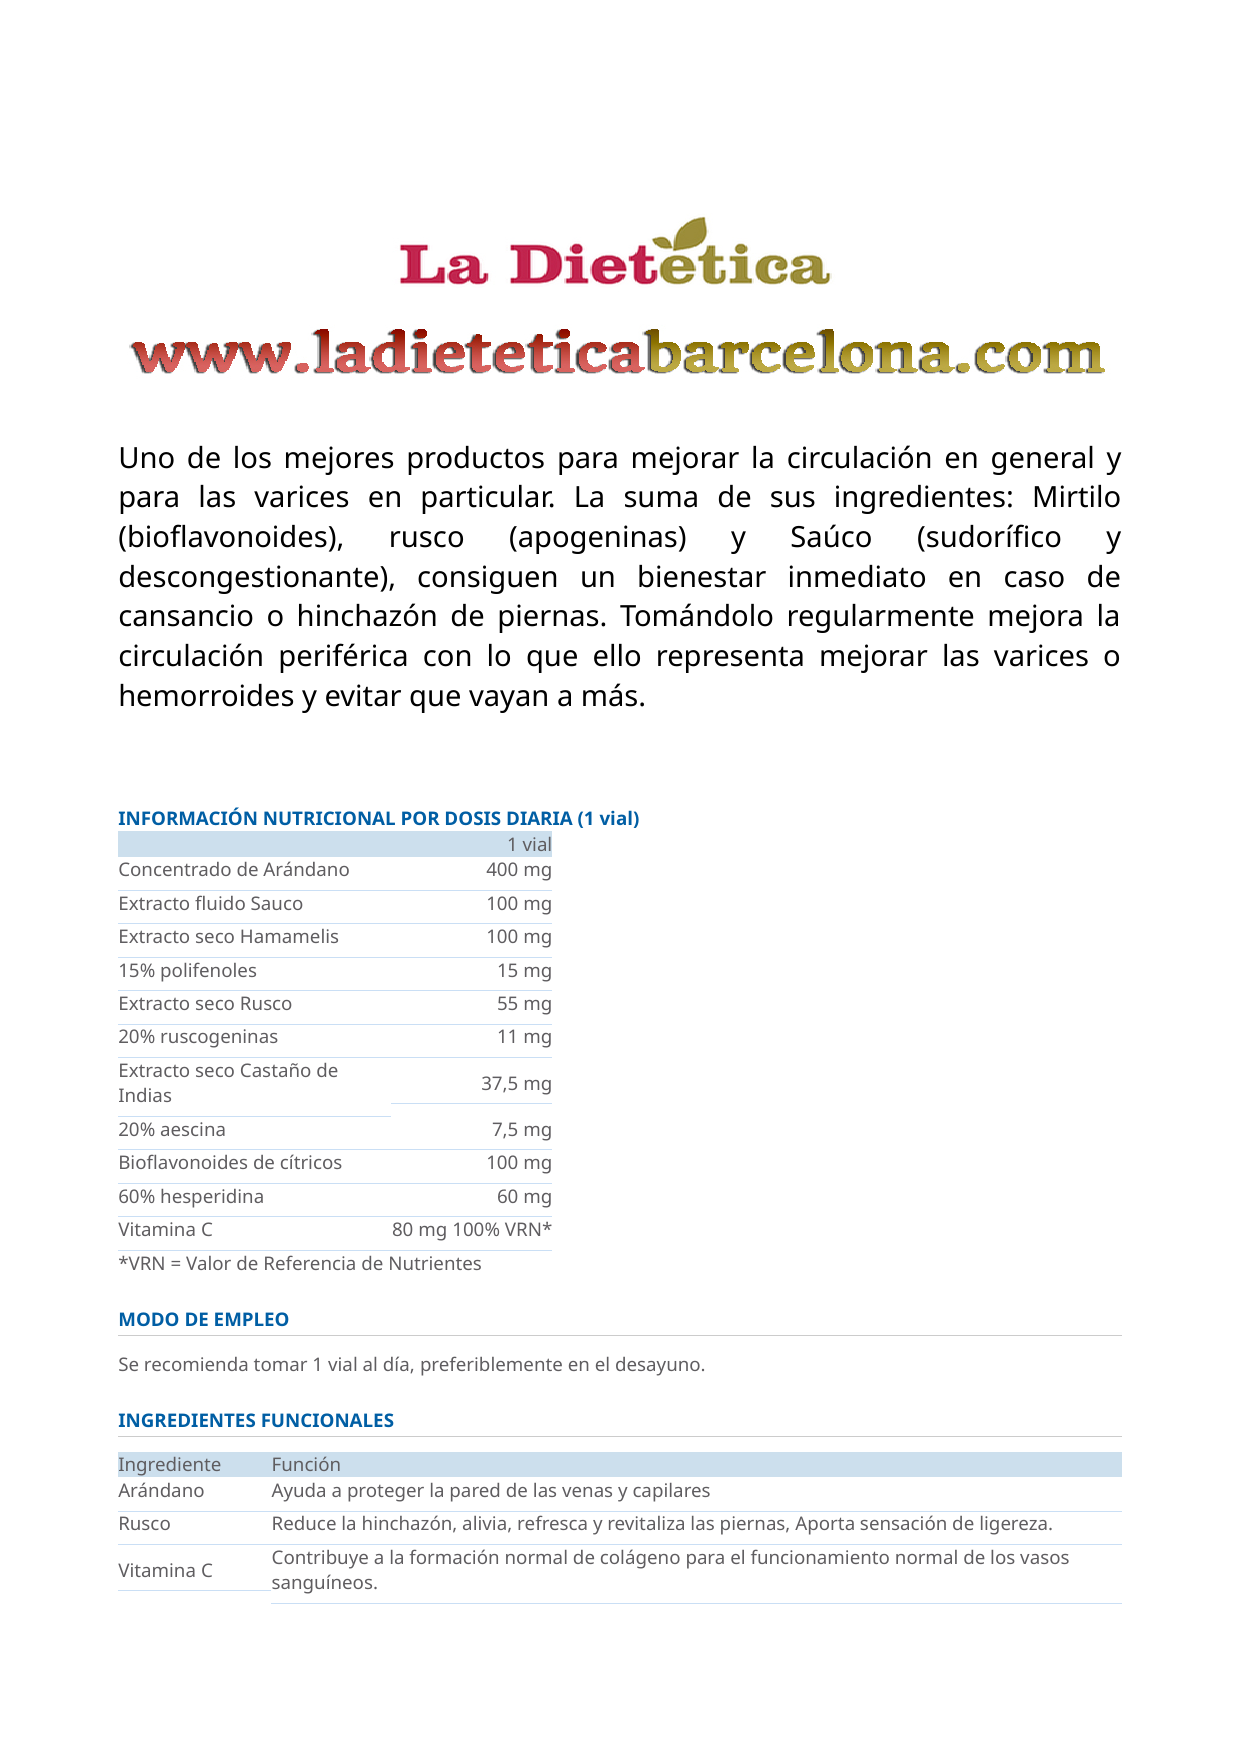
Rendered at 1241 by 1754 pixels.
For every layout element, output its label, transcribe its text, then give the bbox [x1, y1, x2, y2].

table_cell 37,5 mg [391, 1058, 552, 1103]
table_header [118, 831, 391, 857]
table_cell 20% aescina [118, 1117, 391, 1149]
table_cell 20% ruscogeninas [118, 1025, 391, 1057]
table_cell [391, 1104, 552, 1116]
subtitle INGREDIENTES FUNCIONALES [118, 1408, 1122, 1436]
table_cell Arándano [118, 1477, 271, 1511]
table_cell 60% hesperidina [118, 1184, 391, 1216]
table_cell Concentrado de Arándano [118, 857, 391, 890]
table_cell Vitamina C [118, 1217, 391, 1250]
table_cell Extracto seco Castaño de Indias [118, 1058, 391, 1116]
table_cell 60 mg [391, 1184, 552, 1216]
table_cell 15% polifenoles [118, 958, 391, 990]
table_header Ingrediente [118, 1452, 271, 1477]
table_cell 15 mg [391, 958, 552, 990]
subtitle MODO DE EMPLEO [118, 1307, 1122, 1335]
table_cell [118, 1591, 271, 1603]
table_cell Reduce la hinchazón, alivia, refresca y revitaliza las piernas, Aporta sensación de ligereza. [271, 1512, 1122, 1544]
table_cell Extracto fluido Sauco [118, 891, 391, 923]
table_cell 400 mg [391, 857, 552, 890]
table_cell Extracto seco Rusco [118, 991, 391, 1024]
table_cell Vitamina C [118, 1545, 271, 1590]
table_cell Contribuye a la formación normal de colágeno para el funcionamiento normal de los vasos sanguíneos. [271, 1545, 1122, 1603]
table_cell 7,5 mg [391, 1116, 552, 1149]
table_cell 100 mg [391, 891, 552, 923]
table_cell Rusco [118, 1512, 271, 1544]
picture [118, 118, 1123, 398]
table_cell Bioflavonoides de cítricos [118, 1150, 391, 1183]
text Se recomienda tomar 1 vial al día, preferiblemente en el desayuno. [118, 1351, 1122, 1376]
text *VRN = Valor de Referencia de Nutrientes [118, 1250, 1122, 1275]
table_cell Ayuda a proteger la pared de las venas y capilares [271, 1477, 1122, 1511]
table_cell 80 mg 100% VRN* [391, 1217, 552, 1250]
table_cell 11 mg [391, 1025, 552, 1057]
table_cell Extracto seco Hamamelis [118, 924, 391, 957]
text Uno de los mejores productos para mejorar la circulación en general y para las varices en particular. La suma de sus ingredientes: Mirtilo (bioflavonoides), rusco (apogeninas) y Saúco (sudorífico y descongestionante), consiguen un bienestar inmediato en caso de cansancio o hinchazón de piernas. Tomándolo regularmente mejora la circulación periférica con lo que ello representa mejorar las varices o hemorroides y evitar que vayan a más. [118, 437, 1122, 715]
table_header 1 vial [391, 831, 552, 857]
table_cell 100 mg [391, 924, 552, 957]
subtitle INFORMACIÓN NUTRICIONAL POR DOSIS DIARIA (1 vial) [118, 806, 1122, 831]
table_cell 100 mg [391, 1150, 552, 1183]
table_header Función [271, 1452, 1122, 1477]
table_cell 55 mg [391, 991, 552, 1024]
